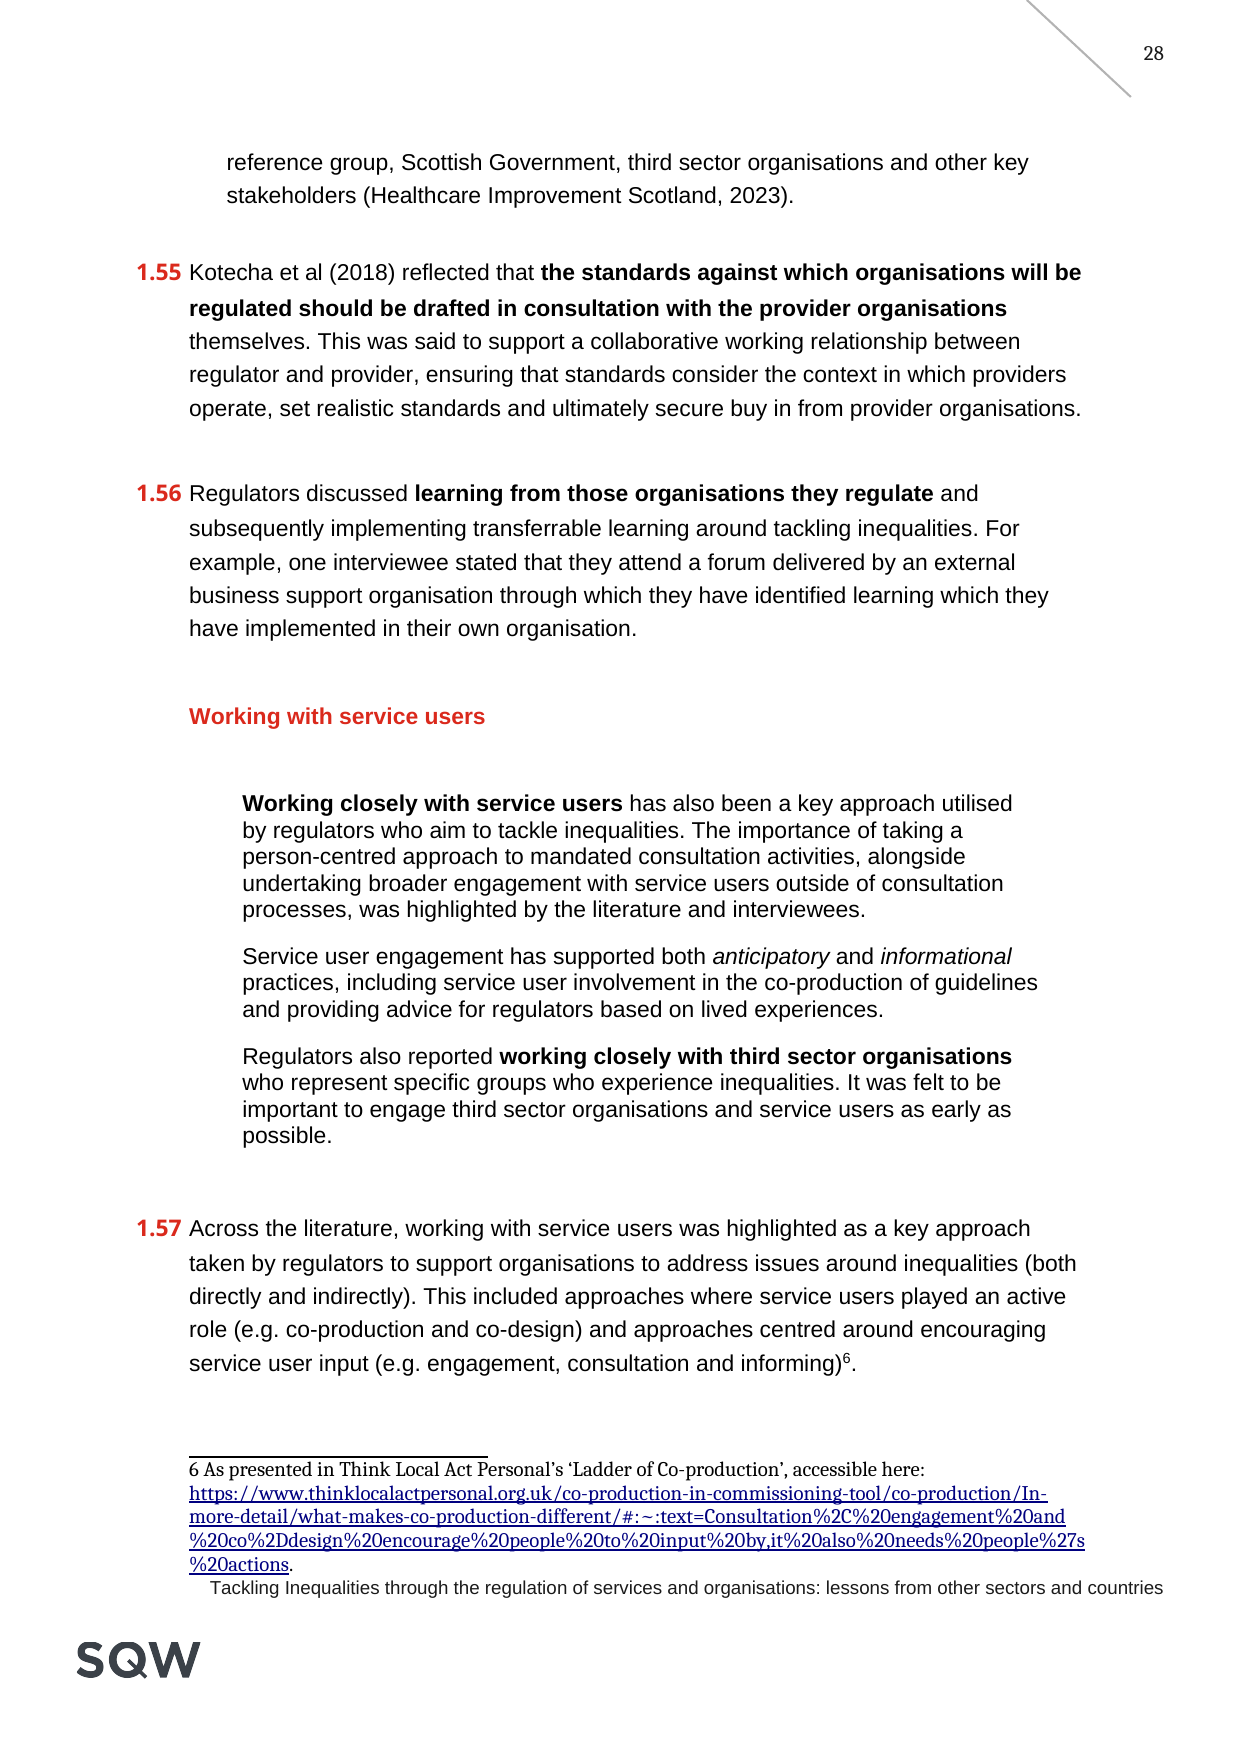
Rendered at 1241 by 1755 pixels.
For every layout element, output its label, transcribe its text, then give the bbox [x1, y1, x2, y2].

list Across the literature, working with service users was highlighted as a key approach taken by regulators to support organisations to address issues around inequalities (both directly and indirectly). This included approaches where service users played an active role (e.g. co-production and co-design) and approaches centred around encouraging service user input (e.g. engagement, consultation and informing). [136, 1209, 1093, 1376]
subtitle Working with service users [189, 696, 1093, 729]
list Regulators discussed learning from those organisations they regulate and subsequently implementing transferrable learning around tackling inequalities. For example, one interviewee stated that they attend a forum delivered by an external business support organisation through which they have identified learning which they have implemented in their own organisation. [136, 475, 1093, 642]
list As presented in Think Local Act Personal’s ‘Ladder of Co-production’, accessible here: https://www.thinklocalactpersonal.org.uk/co-production-in-commissioning-tool/co-production/In-more-detail/what-makes-co-production-different/#:~:text=Consultation%2C%20engagement%20and%20co%2Ddesign%20encourage%20people%20to%20input%20by,it%20also%20needs%20people%27s%20actions. [189, 1457, 1093, 1577]
list reference group, Scottish Government, third sector organisations and other key stakeholders (Healthcare Improvement Scotland, 2023). [189, 142, 1093, 208]
table_header Working closely with service users has also been a key approach utilised by regulators who aim to tackle inequalities. The importance of taking a person-centred approach to mandated consultation activities, alongside undertaking broader engagement with service users outside of consultation processes, was highlighted by the literature and interviewees. Service user engagement has supported both anticipatory and informational practices, including service user involvement in the co-production of guidelines and providing advice for regulators based on lived experiences. Regulators also reported working closely with third sector organisations who represent specific groups who experience inequalities. It was felt to be important to engage third sector organisations and service users as early as possible. [189, 756, 1093, 1182]
list Kotecha et al (2018) reflected that the standards against which organisations will be regulated should be drafted in consultation with the provider organisations themselves. This was said to support a collaborative working relationship between regulator and provider, ensuring that standards consider the context in which providers operate, set realistic standards and ultimately secure buy in from provider organisations. [136, 254, 1093, 421]
